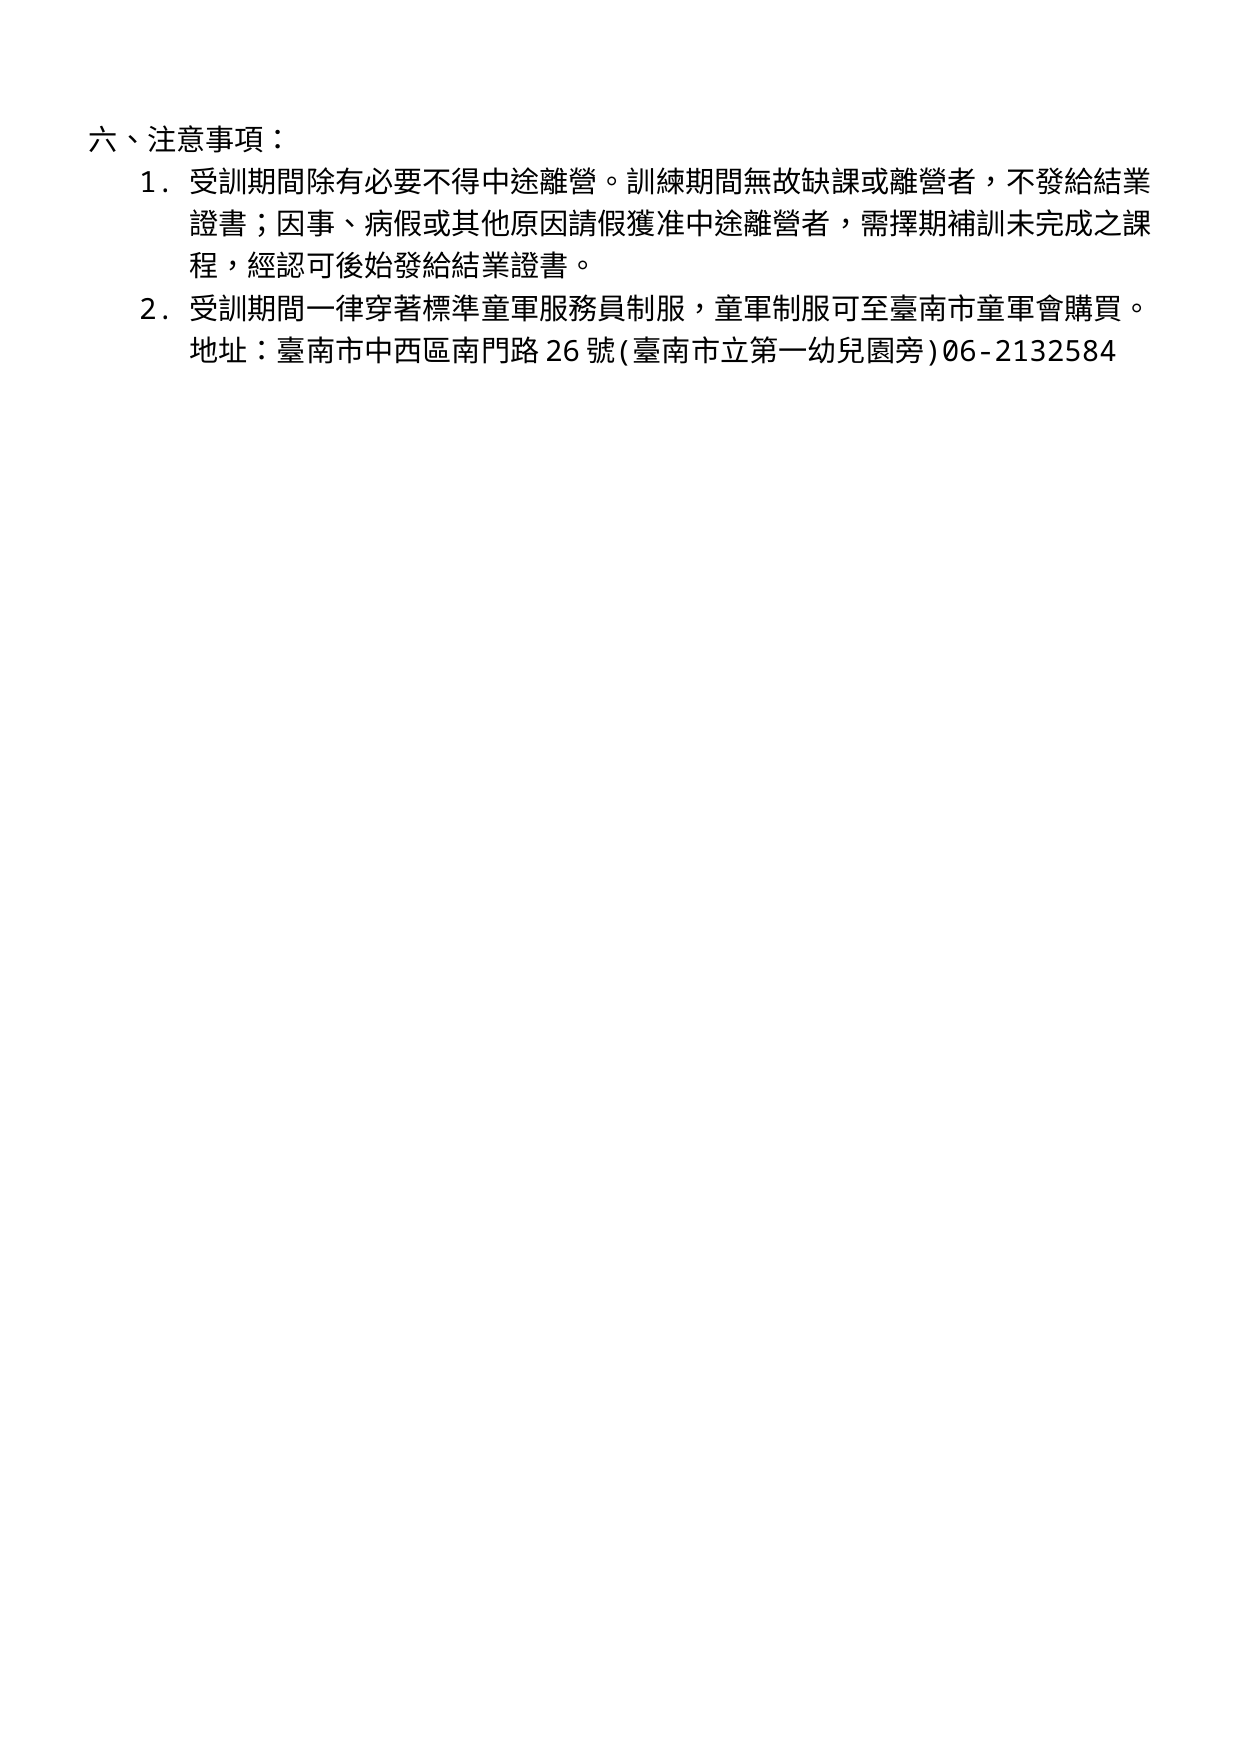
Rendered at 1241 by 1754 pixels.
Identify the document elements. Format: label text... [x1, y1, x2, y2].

text 六、注意事項： [89, 96, 1152, 158]
list 受訓期間一律穿著標準童軍服務員制服，童軍制服可至臺南市童軍會購買。 地址：臺南市中西區南門路26號(臺南市立第一幼兒園旁)06-2132584 [139, 285, 1152, 370]
list 受訓期間除有必要不得中途離營。訓練期間無故缺課或離營者，不發給結業證書；因事、病假或其他原因請假獲准中途離營者，需擇期補訓未完成之課程，經認可後始發給結業證書。 [139, 158, 1152, 285]
